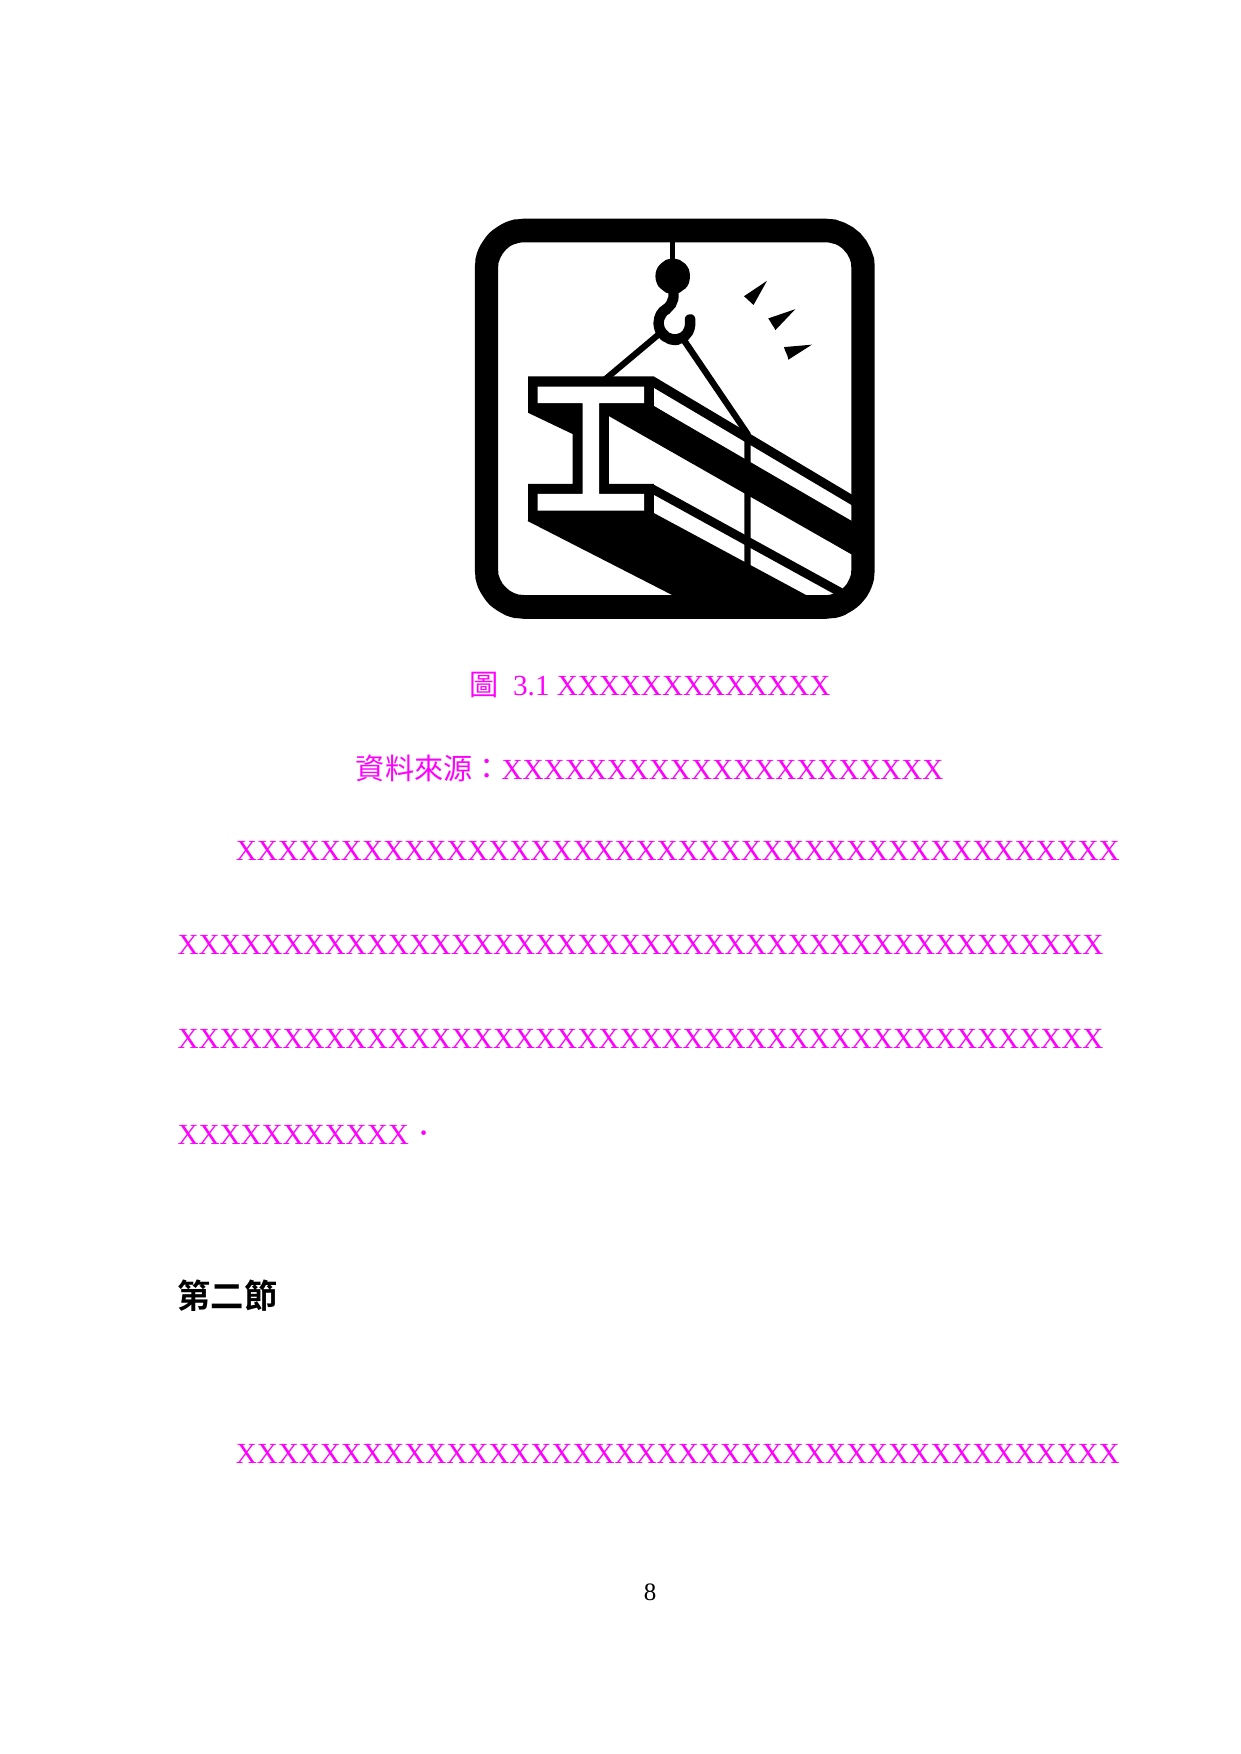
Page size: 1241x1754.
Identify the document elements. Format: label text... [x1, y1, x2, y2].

subtitle 第二節 [177, 1253, 1122, 1315]
text XXXXXXXXXXXXXXXXXXXXXXXXXXXXXXXXXXXXXXXXXXXXXXXXXXXXXXXXXXXXXXXXXXXXXXXXXXXXXXXXXXXXXXXXXXXXXXXXXXXXXXXXXXXXXXXXXXXXXXXXXXXXXXXXXXXXXXXXXXXXX． [177, 809, 1122, 1152]
text 資料來源：XXXXXXXXXXXXXXXXXXXXX [177, 725, 1122, 787]
text 圖 3.1 XXXXXXXXXXXXX [177, 641, 1122, 704]
text XXXXXXXXXXXXXXXXXXXXXXXXXXXXXXXXXXXXXXXXXX [177, 1412, 1122, 1474]
